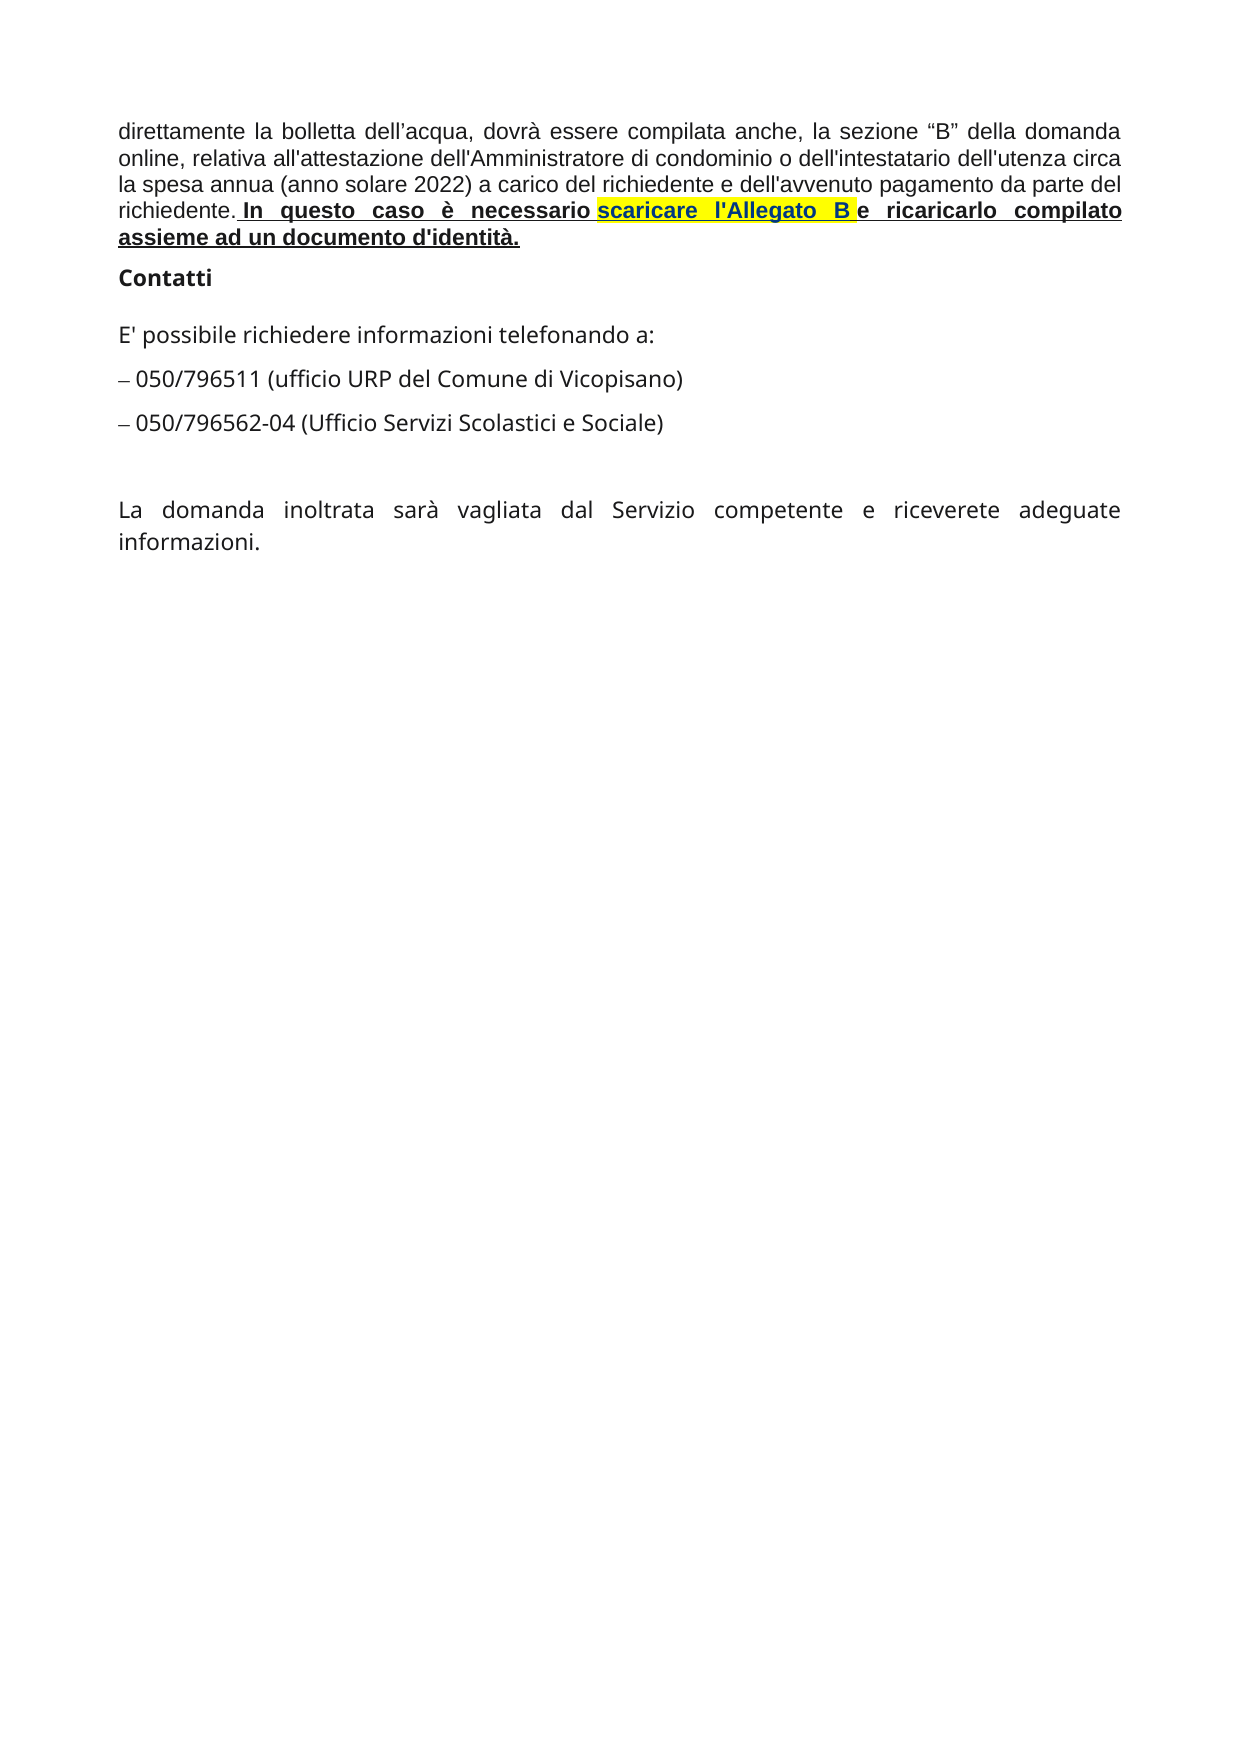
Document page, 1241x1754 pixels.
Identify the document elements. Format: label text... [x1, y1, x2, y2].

subtitle Contatti [118, 262, 1122, 294]
text E' possibile richiedere informazioni telefonando a: [118, 319, 1122, 351]
text – 050/796511 (ufficio URP del Comune di Vicopisano) [118, 363, 1122, 394]
text direttamente la bolletta dell’acqua, dovrà essere compilata anche, la sezione “B” della domanda online, relativa all'attestazione dell'Amministratore di condominio o dell'intestatario dell'utenza circa la spesa annua (anno solare 2022) a carico del richiedente e dell'avvenuto pagamento da parte del richiedente. In questo caso è necessario scaricare l'Allegato B e ricaricarlo compilato assieme ad un documento d'identità. [118, 118, 1122, 250]
text – 050/796562-04 (Ufficio Servizi Scolastici e Sociale) [118, 407, 1122, 438]
text La domanda inoltrata sarà vagliata dal Servizio competente e riceverete adeguate informazioni. [118, 494, 1122, 557]
